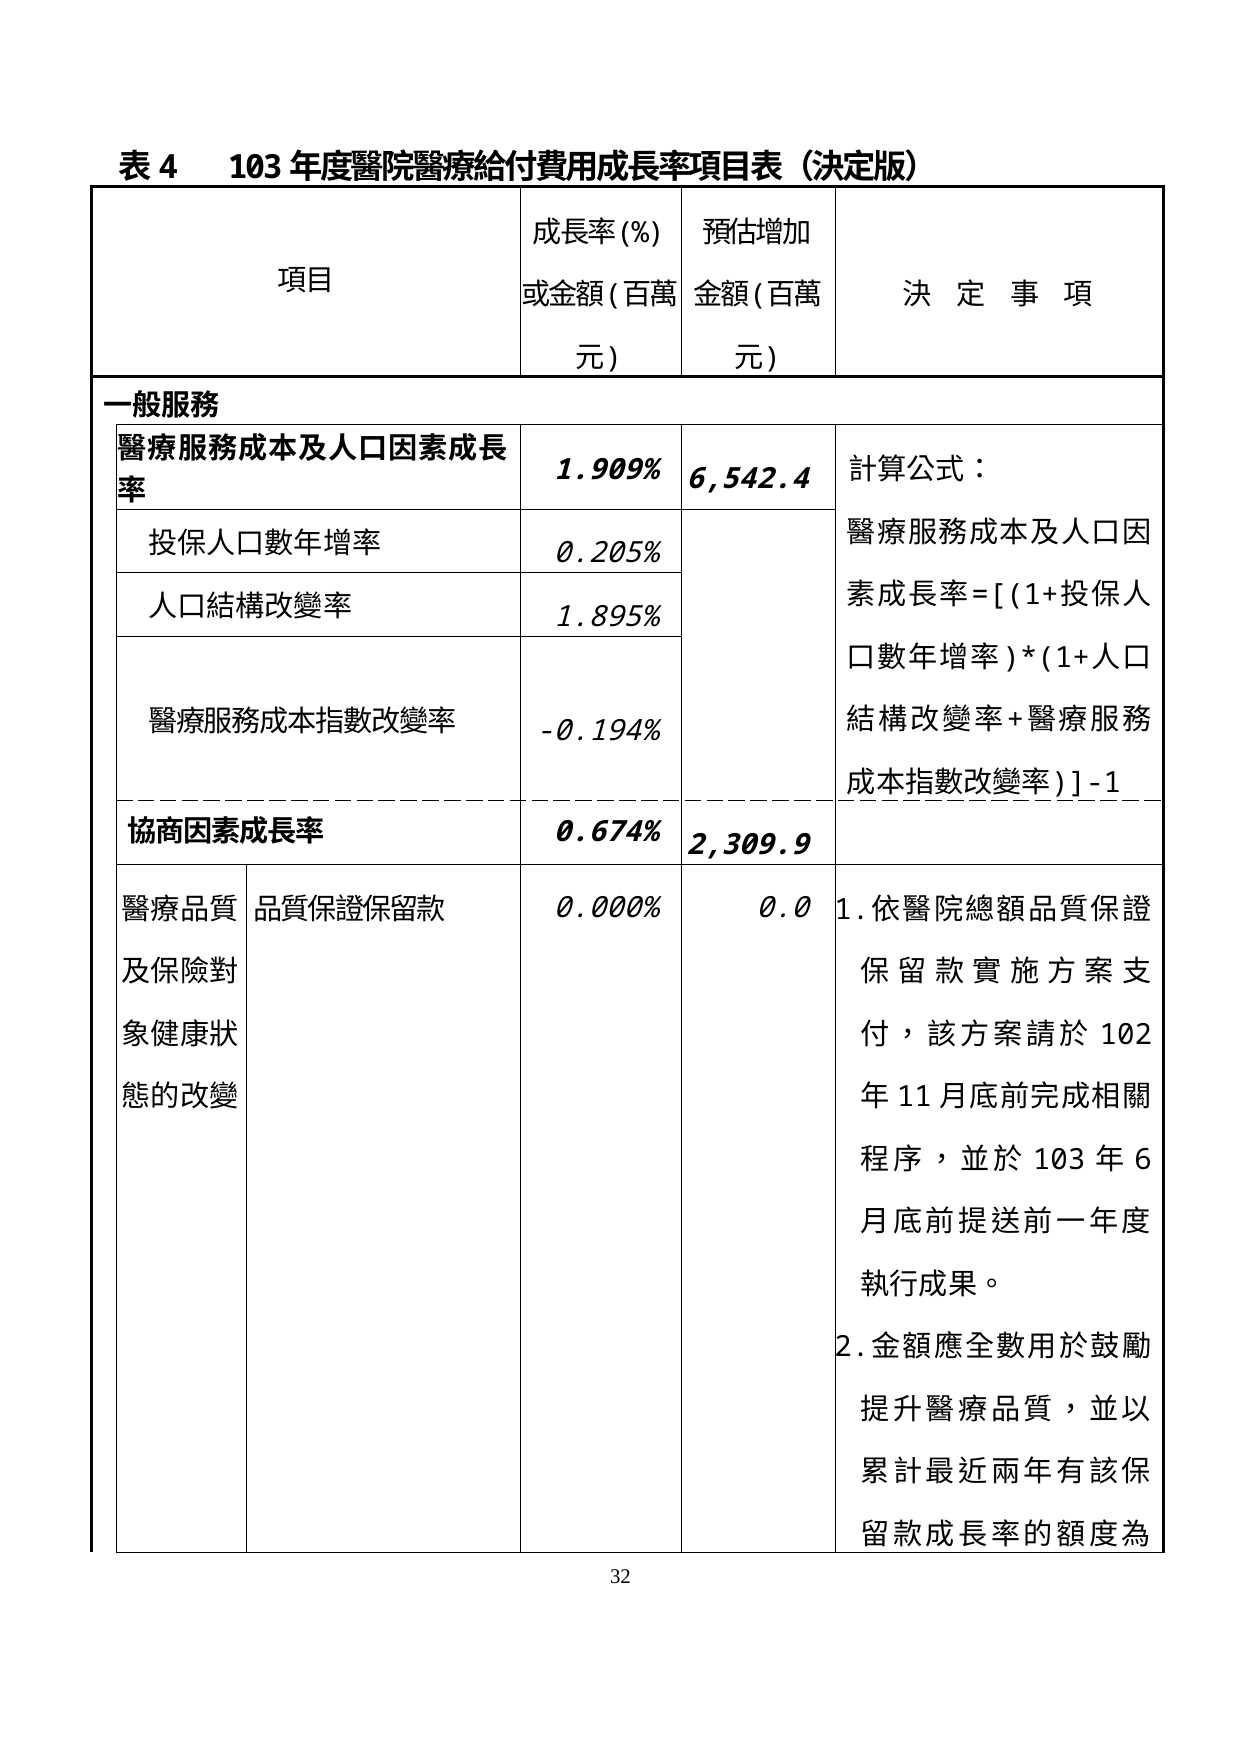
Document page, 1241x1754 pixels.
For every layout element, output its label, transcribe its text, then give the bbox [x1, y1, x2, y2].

table_cell 1.909% [521, 425, 681, 508]
text 表4 103年度醫院醫療給付費用成長率項目表（決定版） [118, 122, 1122, 184]
table_cell 協商因素成長率 [117, 800, 520, 864]
table_cell 醫療品質 及保險對 象健康狀 態的改變 [117, 865, 246, 1552]
table_cell [93, 572, 116, 636]
table_cell 1.依醫院總額品質保證保留款實施方案支付，該方案請於102年11月底前完成相關程序，並於103年6月底前提送前一年度執行成果。 2.金額應全數用於鼓勵提升醫療品質，並以累計最近兩年有該保留款成長率的額度為 [836, 865, 1162, 1552]
table_cell [836, 800, 1162, 864]
table_cell [117, 510, 148, 572]
table_cell [93, 424, 116, 508]
table_cell 0.205% [521, 510, 681, 572]
table_cell 投保人口數年增率 [148, 510, 520, 572]
table_cell [117, 573, 148, 636]
table_cell [93, 864, 116, 1552]
table_cell 一般服務 [93, 378, 1162, 424]
table_cell [93, 800, 116, 864]
table_cell 0.000% [521, 865, 681, 1552]
table_header 項目 [93, 188, 520, 375]
table_header 預估增加 金額(百萬元) [682, 188, 835, 375]
table_cell -0.194% [521, 637, 681, 800]
table_cell 醫療服務成本指數改變率 [148, 637, 520, 800]
table_cell [93, 509, 116, 572]
table_cell 6,542.4 [682, 425, 835, 508]
table_cell 品質保證保留款 [247, 865, 520, 1552]
table_cell [682, 510, 835, 572]
table_cell 醫療服務成本及人口因素成長率 [117, 425, 520, 508]
table_cell 0.0 [682, 865, 835, 1552]
table_cell 計算公式： 醫療服務成本及人口因素成長率=[(1+投保人口數年增率)*(1+人口結構改變率+醫療服務成本指數改變率)]-1 [836, 425, 1162, 800]
table_cell 人口結構改變率 [148, 573, 520, 636]
table_cell 1.895% [521, 573, 681, 636]
table_header 決 定 事 項 [836, 188, 1162, 375]
table_cell [682, 572, 835, 636]
table_cell 0.674% [521, 800, 681, 864]
table_header 成長率(%)或金額(百萬元) [521, 188, 681, 375]
table_cell 2,309.9 [682, 800, 835, 864]
table_cell [117, 637, 148, 800]
table_cell [93, 636, 116, 800]
table_cell [682, 636, 835, 800]
